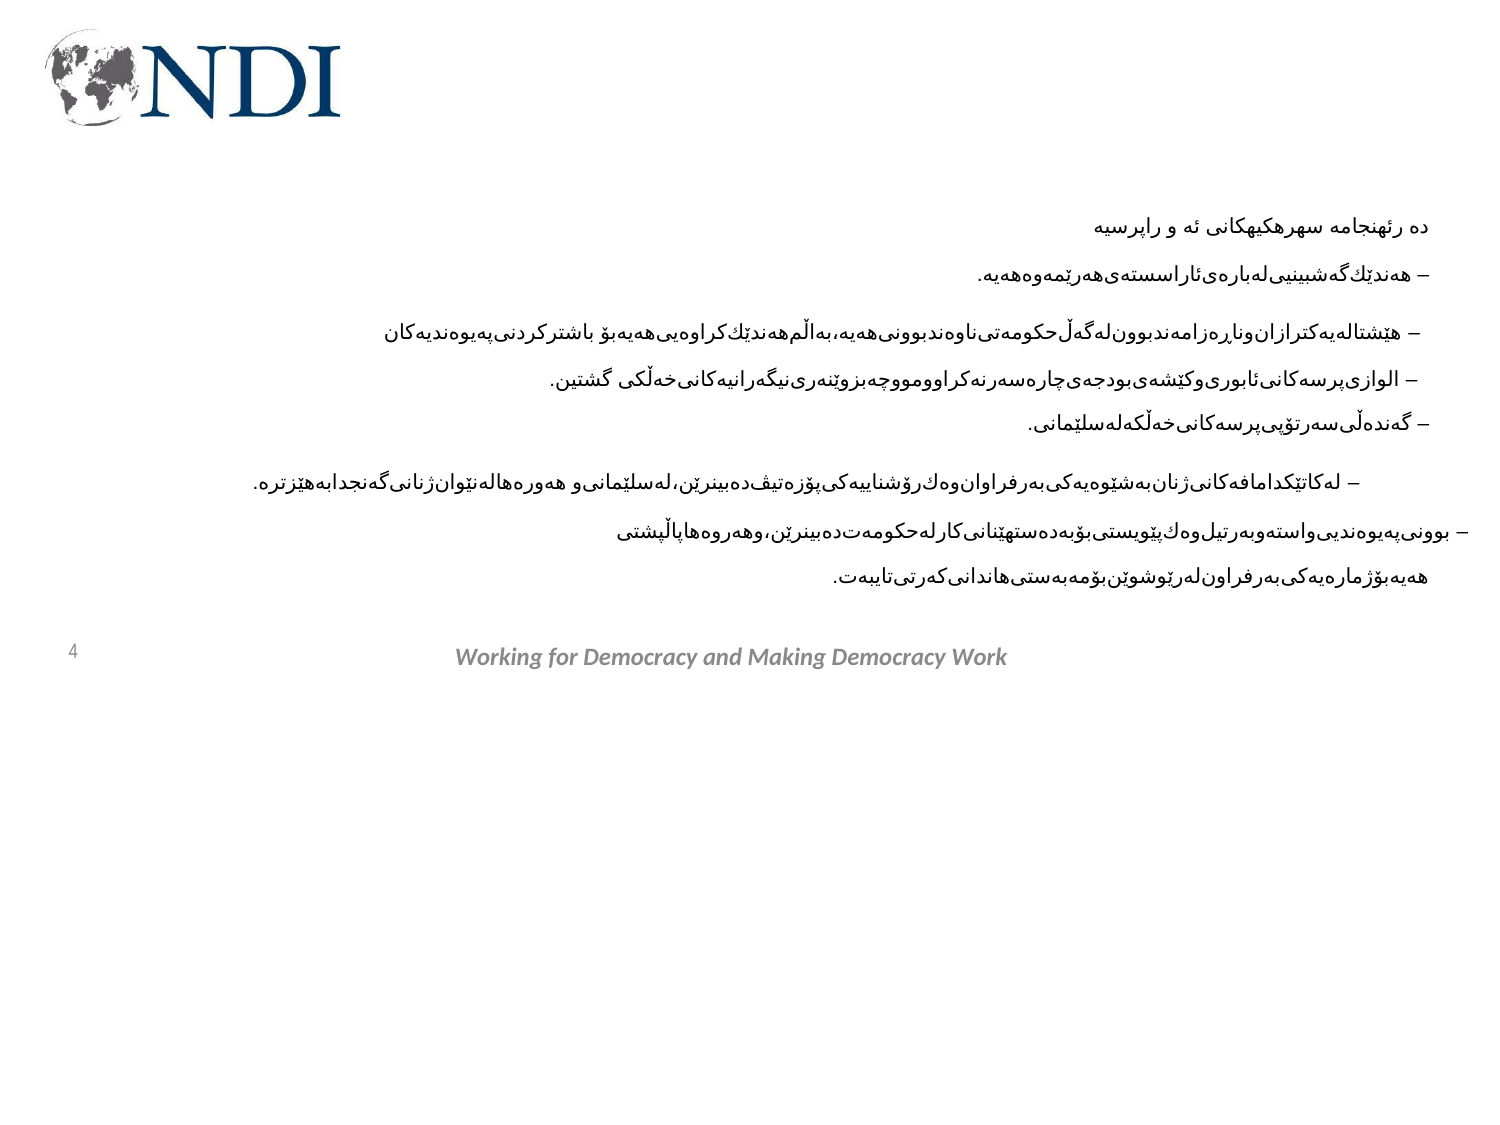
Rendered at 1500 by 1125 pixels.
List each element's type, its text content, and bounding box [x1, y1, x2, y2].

text – گه‌نده‌ڵى‌سه‌رتۆپی‌پرسه‌كانى‌خه‌ڵكه‌‌له‌‌سلێمانی.‌ [87, 411, 1429, 435]
text – له‌‌كاتێكدا‌مافه‌كانى‌ژنان‌به‌‌شێوه‌یه‌كى‌به‌رفراوان‌وه‌ك‌رۆشناییه‌كى‌پۆزه‌تیڤ‌ده‌بینرێن،‌له‌‌سلێمانى‌و‌ هه‌وره‌ها‌له‌‌نێوان‌ژنانى‌گه‌نجدا‌به‌هێزتره.‌ [125, 469, 1359, 493]
text ‌ [50, 608, 1429, 631]
table_header 4 [69, 633, 264, 663]
table_cell [69, 663, 264, 672]
text – بوونى‌په‌یوه‌ندیى‌واسته‌‌و‌به‌رتیل‌وه‌ك‌پێویستى‌بۆ‌به‌ده‌ستهێنانى‌كار‌له‌‌حكومه‌ت‌ده‌بینرێن،و‌هه‌روه‌ها‌پاڵپشتى‌ هه‌یه‌‌بۆ‌ژماره‌یه‌كى‌به‌رفراون‌له‌‌رێوشوێن‌بۆ‌مه‌به‌ستى‌هاندانى‌كه‌رتى‌تایبه‌ت.‌ [125, 519, 1468, 587]
text – الوازى‌پرسه‌كانى‌ئابورى‌و‌كێشه‌ى‌بودجه‌ى‌چاره‌سه‌رنه‌كراو‌و‌مووچه‌‌بزوێنه‌رى‌نیگه‌رانیه‌كانى‌خه‌ڵكى‌ گشتین.‌ [125, 367, 1418, 391]
text – هه‌ندێك‌گه‌شبینیى‌له‌باره‌ى‌ئاراسسته‌ى‌هه‌رێمه‌وه‌‌هه‌یه.‌‌ [87, 262, 1429, 286]
text ده رئهنجامه سهرهكیهكانى ئه و راپرسیه [50, 214, 1429, 238]
table_header Working for Democracy and Making Democracy Work [265, 633, 1010, 672]
text – هێشتا‌له‌یه‌كترازان‌و‌ناڕه‌زامه‌ندبوون‌له‌گه‌ڵ‌حكومه‌تى‌ناوه‌ند‌بوونی‌هه‌یه،‌به‌اڵم‌هه‌ندێك‌كراوه‌یى‌هه‌یه‌‌بۆ‌ باشتركردنى‌په‌یوه‌ندیه‌كان‌ [125, 320, 1420, 344]
